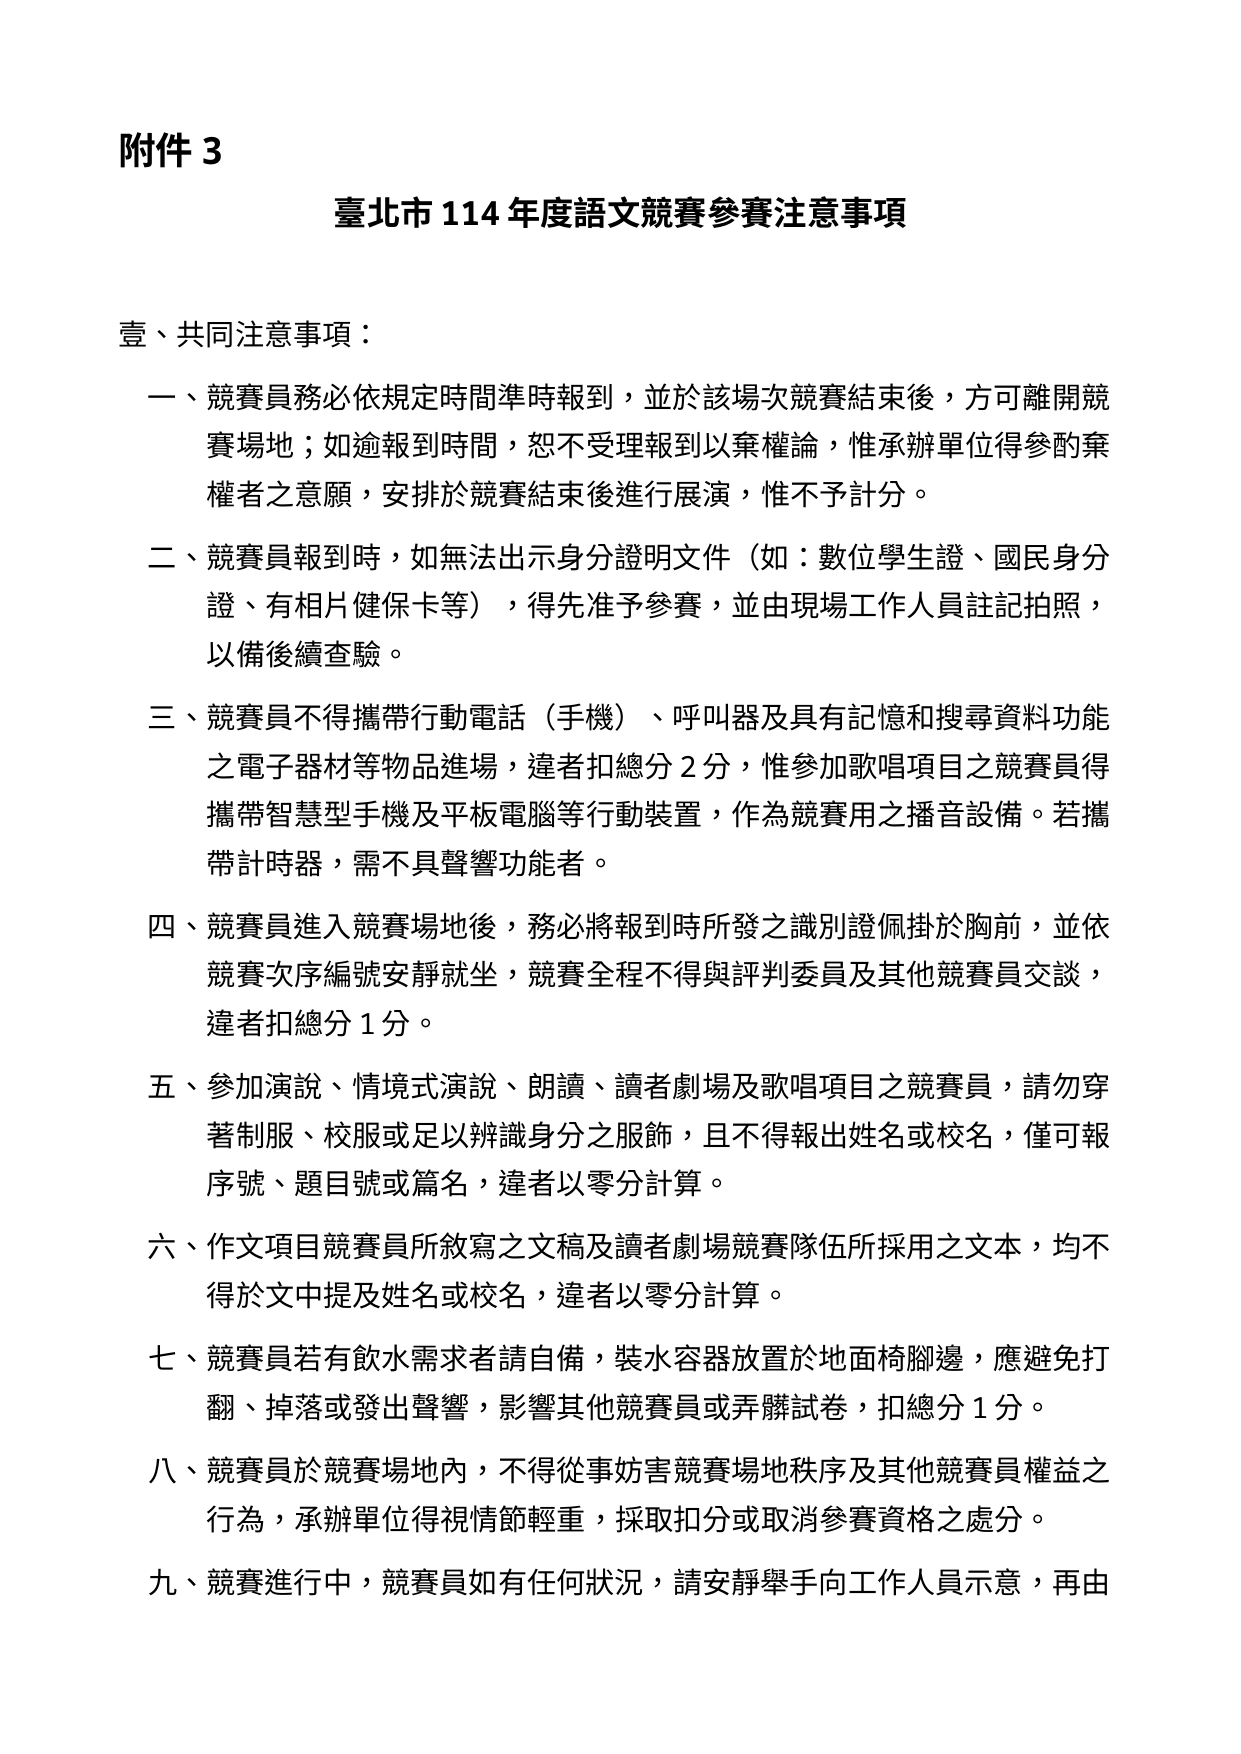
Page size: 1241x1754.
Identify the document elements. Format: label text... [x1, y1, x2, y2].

text 臺北市114年度語文競賽參賽注意事項 [118, 187, 1122, 236]
text 八、競賽員於競賽場地內，不得從事妨害競賽場地秩序及其他競賽員權益之行為，承辦單位得視情節輕重，採取扣分或取消參賽資格之處分。 [148, 1448, 1122, 1538]
text 附件3 [118, 133, 1122, 172]
text 七、競賽員若有飲水需求者請自備，裝水容器放置於地面椅腳邊，應避免打翻、掉落或發出聲響，影響其他競賽員或弄髒試卷，扣總分1分。 [148, 1336, 1122, 1427]
text 四、競賽員進入競賽場地後，務必將報到時所發之識別證佩掛於胸前，並依競賽次序編號安靜就坐，競賽全程不得與評判委員及其他競賽員交談，違者扣總分1分。 [148, 903, 1122, 1043]
text 二、競賽員報到時，如無法出示身分證明文件（如：數位學生證、國民身分證、有相片健保卡等），得先准予參賽，並由現場工作人員註記拍照，以備後續查驗。 [148, 534, 1122, 674]
text 一、競賽員務必依規定時間準時報到，並於該場次競賽結束後，方可離開競賽場地；如逾報到時間，恕不受理報到以棄權論，惟承辦單位得參酌棄權者之意願，安排於競賽結束後進行展演，惟不予計分。 [148, 374, 1122, 513]
text 六、作文項目競賽員所敘寫之文稿及讀者劇場競賽隊伍所採用之文本，均不得於文中提及姓名或校名，違者以零分計算。 [148, 1224, 1122, 1315]
text 三、競賽員不得攜帶行動電話（手機）、呼叫器及具有記憶和搜尋資料功能之電子器材等物品進場，違者扣總分2分，惟參加歌唱項目之競賽員得攜帶智慧型手機及平板電腦等行動裝置，作為競賽用之播音設備。若攜帶計時器，需不具聲響功能者。 [148, 694, 1122, 883]
text 五、參加演說、情境式演說、朗讀、讀者劇場及歌唱項目之競賽員，請勿穿著制服、校服或足以辨識身分之服飾，且不得報出姓名或校名，僅可報序號、題目號或篇名，違者以零分計算。 [148, 1064, 1122, 1203]
text 壹、共同注意事項： [118, 311, 1122, 353]
text 九、競賽進行中，競賽員如有任何狀況，請安靜舉手向工作人員示意，再由 [148, 1559, 1122, 1602]
